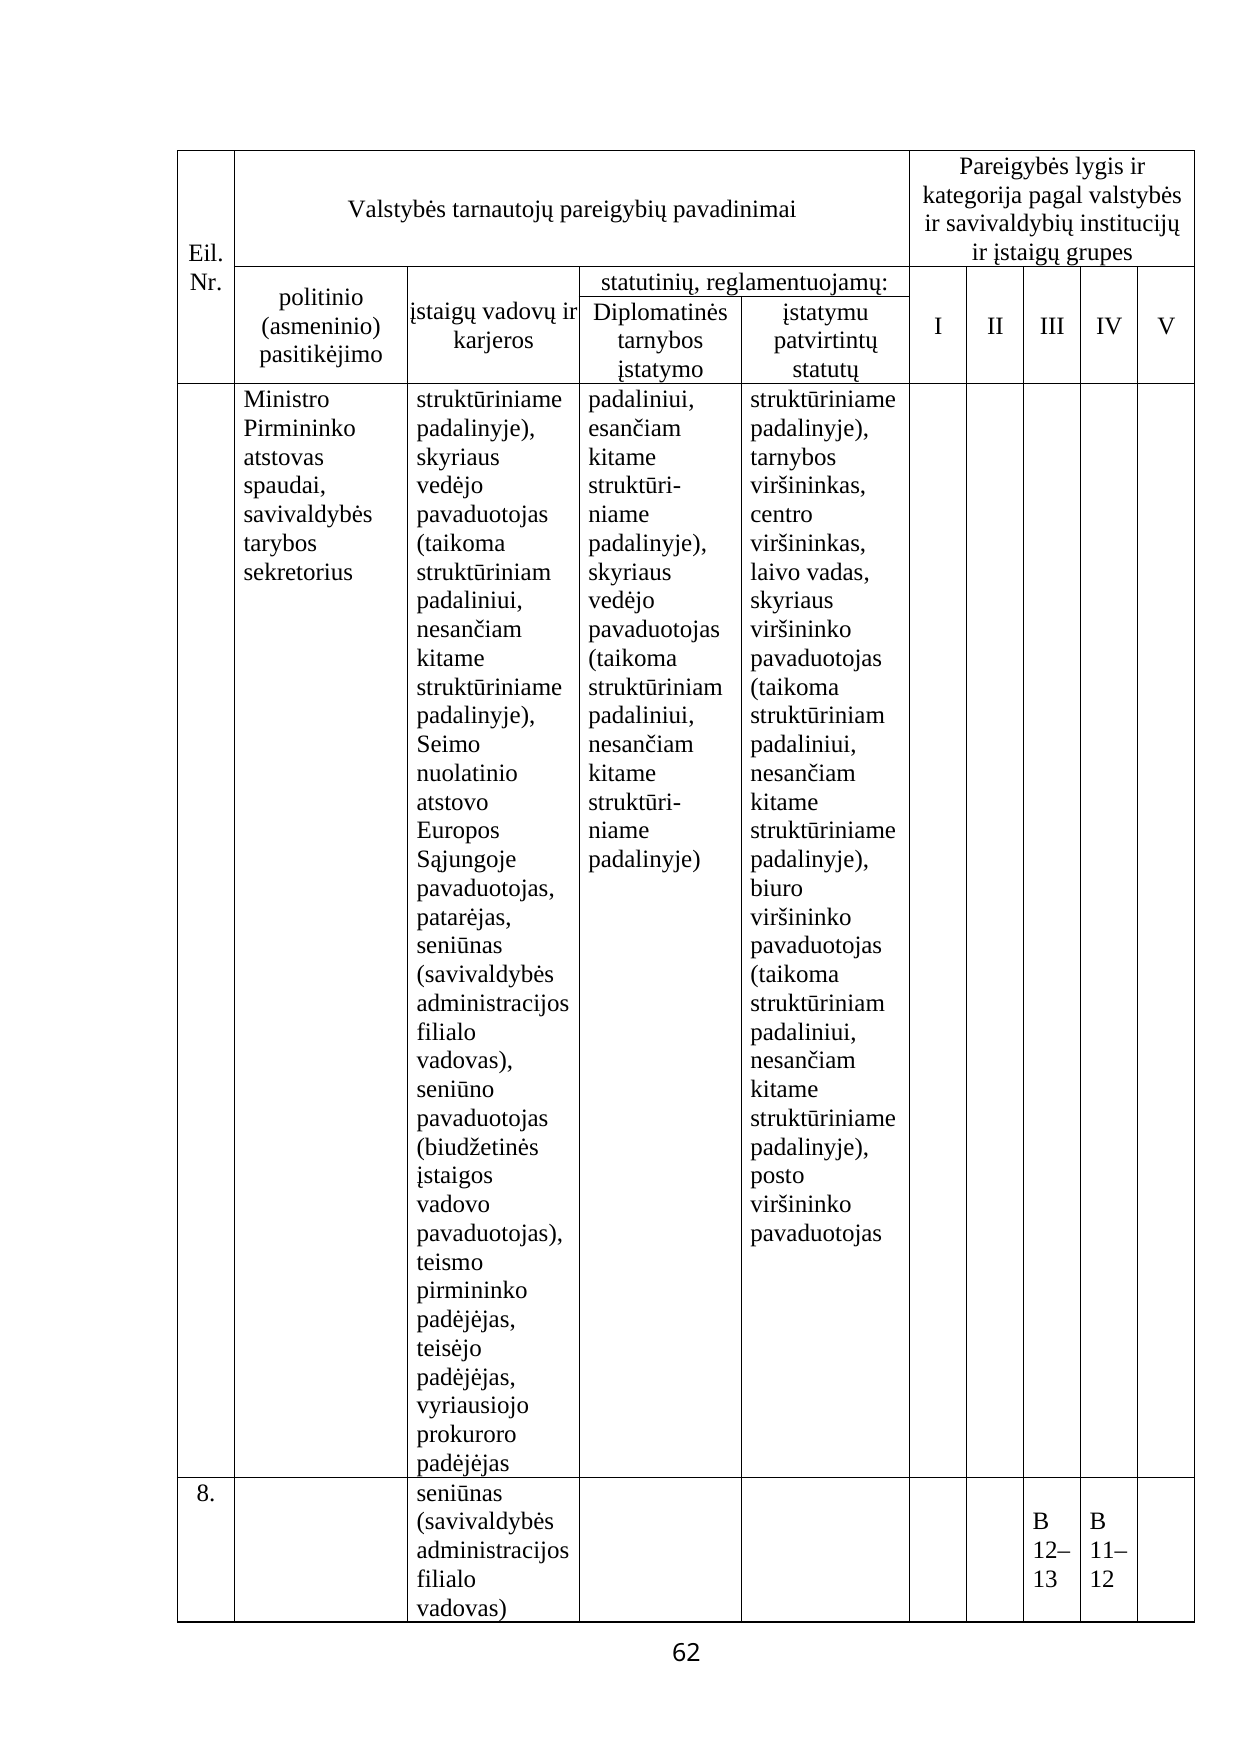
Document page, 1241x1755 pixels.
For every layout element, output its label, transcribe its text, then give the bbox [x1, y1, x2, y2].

table_cell III [1024, 267, 1080, 383]
table_cell [742, 1478, 909, 1621]
table_cell [967, 384, 1023, 1477]
table_header Valstybės tarnautojų pareigybių pavadinimai [235, 151, 909, 266]
table_cell [910, 1478, 966, 1621]
table_cell [235, 1478, 407, 1621]
table_cell B 12–13 [1024, 1478, 1080, 1621]
table_cell struktūriniame padalinyje), tarnybos viršininkas, centro viršininkas, laivo vadas, skyriaus viršininko pavaduotojas (taikoma struktūriniam padaliniui, nesančiam kitame struktūriniame padalinyje), biuro viršininko pavaduotojas (taikoma struktūriniam padaliniui, nesančiam kitame struktūriniame padalinyje), posto viršininko pavaduotojas [742, 384, 909, 1477]
table_cell politinio (asmeninio) pasitikėjimo [235, 267, 407, 383]
table_cell [1081, 384, 1137, 1477]
table_cell padaliniui, esančiam kitame struktūri-niame padalinyje), skyriaus vedėjo pavaduotojas (taikoma struktūriniam padaliniui, nesančiam kitame struktūri-niame padalinyje) [580, 384, 741, 1477]
table_cell [580, 1478, 741, 1621]
table_cell įstatymu patvirtintų statutų [742, 297, 909, 383]
table_cell [178, 384, 234, 1477]
table_cell [1024, 384, 1080, 1477]
table_cell statutinių, reglamentuojamų: [580, 267, 909, 296]
table_cell 8. [178, 1478, 234, 1621]
table_cell [967, 1478, 1023, 1621]
table_cell įstaigų vadovų ir karjeros [408, 267, 579, 383]
table_header Pareigybės lygis ir kategorija pagal valstybės ir savivaldybių institucijų ir įstaigų grupes [910, 151, 1194, 266]
table_cell seniūnas (savivaldybės administracijos filialo vadovas) [408, 1478, 579, 1621]
table_cell V [1138, 267, 1194, 383]
table_cell [910, 384, 966, 1477]
table_cell II [967, 267, 1023, 383]
table_cell Ministro Pirmininko atstovas spaudai, savivaldybės tarybos sekretorius [235, 384, 407, 1477]
table_header Eil. Nr. [178, 151, 234, 383]
table_cell I [910, 267, 966, 383]
table_cell [1138, 1478, 1194, 1621]
table_cell struktūriniame padalinyje), skyriaus vedėjo pavaduotojas (taikoma struktūriniam padaliniui, nesančiam kitame struktūriniame padalinyje), Seimo nuolatinio atstovo Europos Sąjungoje pavaduotojas, patarėjas, seniūnas (savivaldybės administracijos filialo vadovas), seniūno pavaduotojas (biudžetinės įstaigos vadovo pavaduotojas), teismo pirmininko padėjėjas, teisėjo padėjėjas, vyriausiojo prokuroro padėjėjas [408, 384, 579, 1477]
table_cell IV [1081, 267, 1137, 383]
table_cell [1138, 384, 1194, 1477]
table_cell B 11–12 [1081, 1478, 1137, 1621]
table_cell Diplomatinės tarnybos įstatymo [580, 297, 741, 383]
